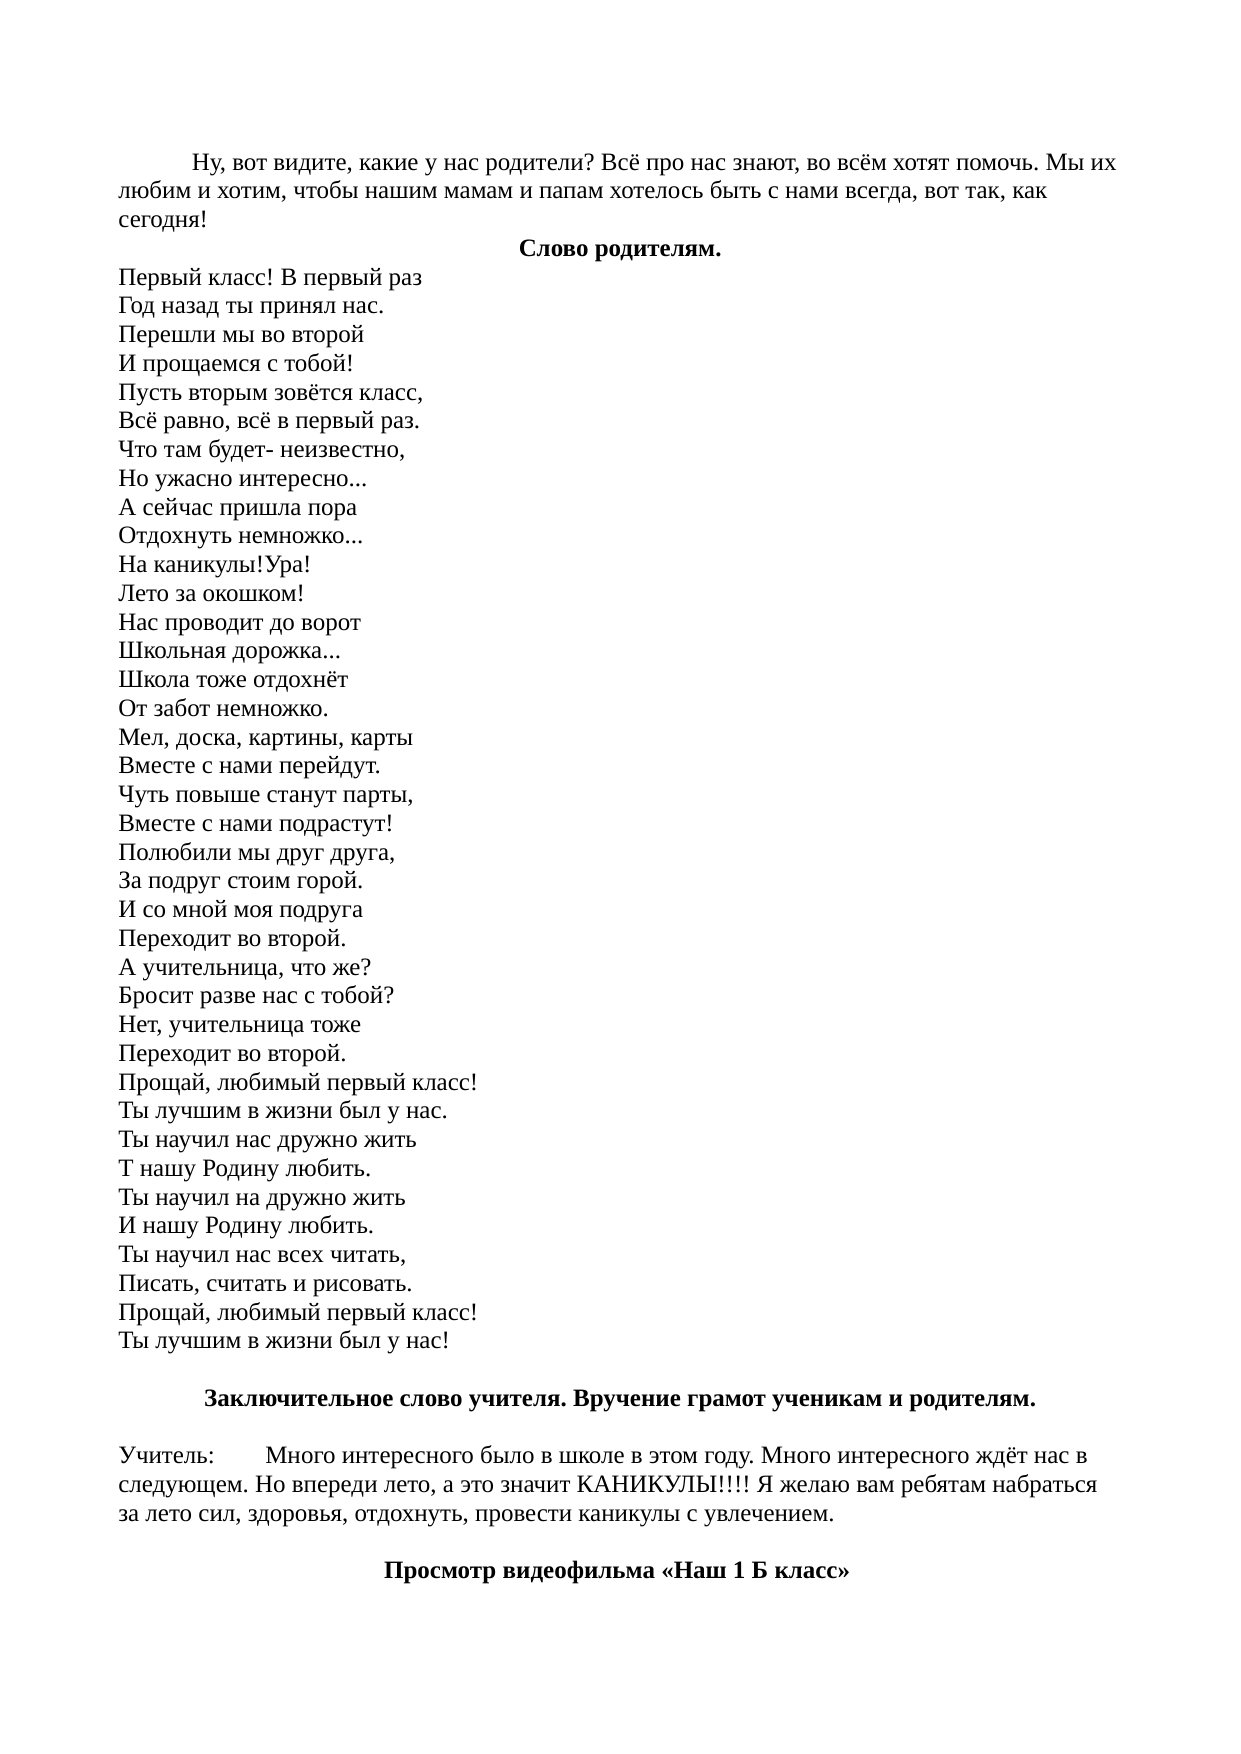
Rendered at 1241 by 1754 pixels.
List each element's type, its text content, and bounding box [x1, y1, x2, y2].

text От забот немножко. [118, 693, 1122, 722]
text Переходит во второй. [118, 1038, 1122, 1067]
text Прощай, любимый первый класс! [118, 1067, 1122, 1096]
text Школа тоже отдохнёт [118, 664, 1122, 693]
text Писать, считать и рисовать. [118, 1268, 1122, 1297]
text На каникулы!Ура! [118, 549, 1122, 578]
text Ты научил нас дружно жить [118, 1124, 1122, 1153]
text Вместе с нами перейдут. [118, 751, 1122, 779]
text Ты научил на дружно жить [118, 1182, 1122, 1211]
text А сейчас пришла пора [118, 492, 1122, 521]
text Школьная дорожка... [118, 636, 1122, 664]
text Заключительное слово учителя. Вручение грамот ученикам и родителям. [118, 1383, 1122, 1412]
text Просмотр видеофильма «Наш 1 Б класс» [118, 1556, 1122, 1584]
text Пусть вторым зовётся класс, [118, 377, 1122, 406]
text Всё равно, всё в первый раз. [118, 406, 1122, 434]
text Год назад ты принял нас. [118, 291, 1122, 319]
text Переходит во второй. [118, 923, 1122, 952]
text Отдохнуть немножко... [118, 521, 1122, 549]
text Ты лучшим в жизни был у нас. [118, 1096, 1122, 1124]
text Но ужасно интересно... [118, 463, 1122, 492]
text И прощаемся с тобой! [118, 348, 1122, 377]
text Мел, доска, картины, карты [118, 722, 1122, 751]
text Прощай, любимый первый класс! [118, 1297, 1122, 1326]
text Лето за окошком! [118, 578, 1122, 607]
text Перешли мы во второй [118, 319, 1122, 348]
text И нашу Родину любить. [118, 1211, 1122, 1239]
text Т нашу Родину любить. [118, 1153, 1122, 1182]
text Учитель: Много интересного было в школе в этом году. Много интересного ждёт нас в следующем. Но впереди лето, а это значит КАНИКУЛЫ!!!! Я желаю вам ребятам набраться за лето сил, здоровья, отдохнуть, провести каникулы с увлечением. [118, 1441, 1122, 1527]
text Первый класс! В первый раз [118, 262, 1122, 291]
text Нет, учительница тоже [118, 1009, 1122, 1038]
text И со мной моя подруга [118, 894, 1122, 923]
text Что там будет- неизвестно, [118, 434, 1122, 463]
text Ну, вот видите, какие у нас родители? Всё про нас знают, во всём хотят помочь. Мы их любим и хотим, чтобы нашим мамам и папам хотелось быть с нами всегда, вот так, как сегодня! [118, 147, 1122, 233]
text Бросит разве нас с тобой? [118, 981, 1122, 1009]
text Ты лучшим в жизни был у нас! [118, 1326, 1122, 1354]
text Ты научил нас всех читать, [118, 1239, 1122, 1268]
text Вместе с нами подрастут! [118, 808, 1122, 837]
text А учительница, что же? [118, 952, 1122, 981]
text Чуть повыше станут парты, [118, 779, 1122, 808]
text Слово родителям. [118, 233, 1122, 262]
text Нас проводит до ворот [118, 607, 1122, 636]
text За подруг стоим горой. [118, 866, 1122, 894]
text Полюбили мы друг друга, [118, 837, 1122, 866]
